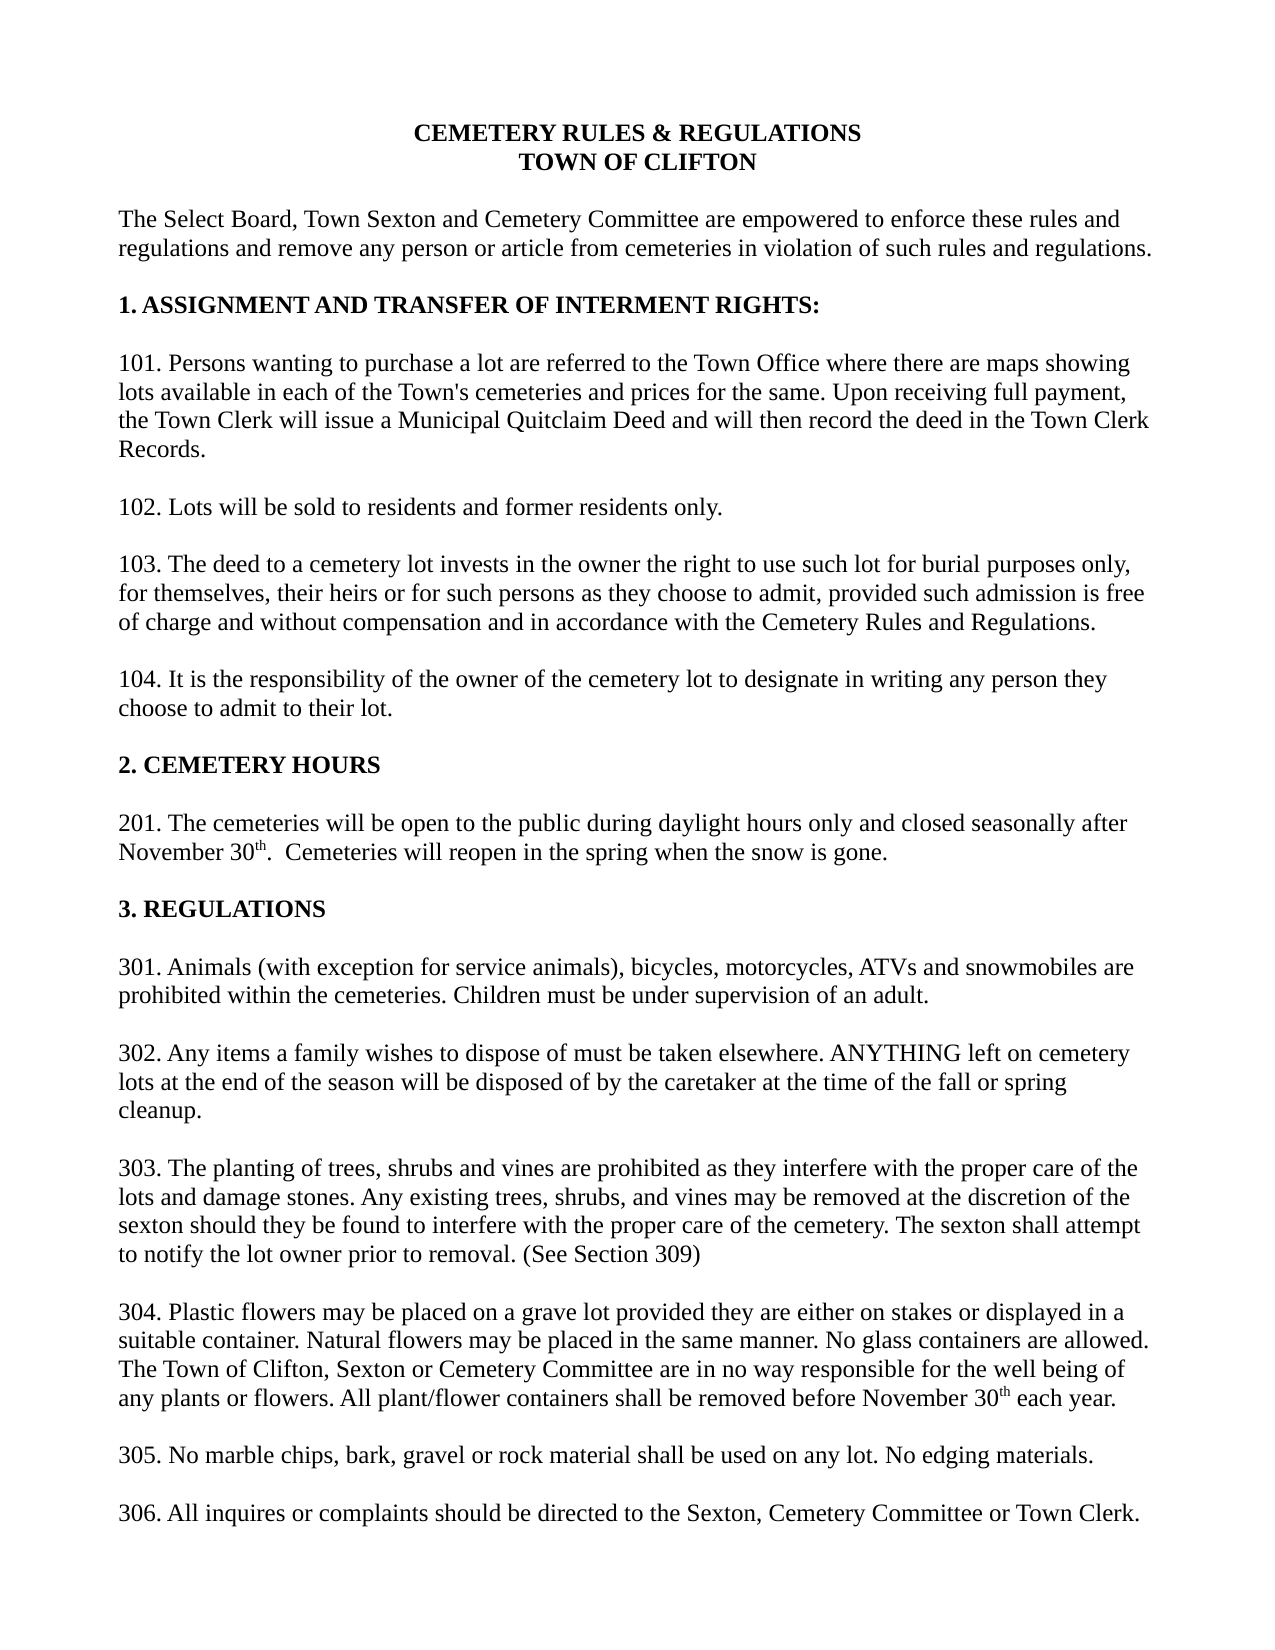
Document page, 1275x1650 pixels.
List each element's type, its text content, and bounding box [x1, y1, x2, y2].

text 305. No marble chips, bark, gravel or rock material shall be used on any lot. No edging materials. [118, 1441, 1157, 1469]
text 302. Any items a family wishes to dispose of must be taken elsewhere. ANYTHING left on cemetery lots at the end of the season will be disposed of by the caretaker at the time of the fall or spring cleanup. [118, 1038, 1157, 1124]
text 104. It is the responsibility of the owner of the cemetery lot to designate in writing any person they choose to admit to their lot. [118, 664, 1157, 722]
text 306. All inquires or complaints should be directed to the Sexton, Cemetery Committee or Town Clerk. [118, 1498, 1157, 1527]
text 304. Plastic flowers may be placed on a grave lot provided they are either on stakes or displayed in a suitable container. Natural flowers may be placed in the same manner. No glass containers are allowed. The Town of Clifton, Sexton or Cemetery Committee are in no way responsible for the well being of any plants or flowers. All plant/flower containers shall be removed before November 30th each year. [118, 1297, 1157, 1412]
text 301. Animals (with exception for service animals), bicycles, motorcycles, ATVs and snowmobiles are prohibited within the cemeteries. Children must be under supervision of an adult. [118, 952, 1157, 1009]
text 2. CEMETERY HOURS [118, 751, 1157, 779]
text 1. ASSIGNMENT AND TRANSFER OF INTERMENT RIGHTS: [118, 291, 1157, 319]
text 102. Lots will be sold to residents and former residents only. [118, 492, 1157, 521]
text 3. REGULATIONS [118, 894, 1157, 923]
text 303. The planting of trees, shrubs and vines are prohibited as they interfere with the proper care of the lots and damage stones. Any existing trees, shrubs, and vines may be removed at the discretion of the sexton should they be found to interfere with the proper care of the cemetery. The sexton shall attempt to notify the lot owner prior to removal. (See Section 309) [118, 1153, 1157, 1268]
text CEMETERY RULES & REGULATIONS [118, 118, 1157, 147]
text TOWN OF CLIFTON [118, 147, 1157, 176]
text The Select Board, Town Sexton and Cemetery Committee are empowered to enforce these rules and regulations and remove any person or article from cemeteries in violation of such rules and regulations. [118, 204, 1157, 262]
text 103. The deed to a cemetery lot invests in the owner the right to use such lot for burial purposes only, for themselves, their heirs or for such persons as they choose to admit, provided such admission is free of charge and without compensation and in accordance with the Cemetery Rules and Regulations. [118, 549, 1157, 636]
text 101. Persons wanting to purchase a lot are referred to the Town Office where there are maps showing lots available in each of the Town's cemeteries and prices for the same. Upon receiving full payment, the Town Clerk will issue a Municipal Quitclaim Deed and will then record the deed in the Town Clerk Records. [118, 348, 1157, 463]
text 201. The cemeteries will be open to the public during daylight hours only and closed seasonally after November 30th. Cemeteries will reopen in the spring when the snow is gone. [118, 808, 1157, 866]
